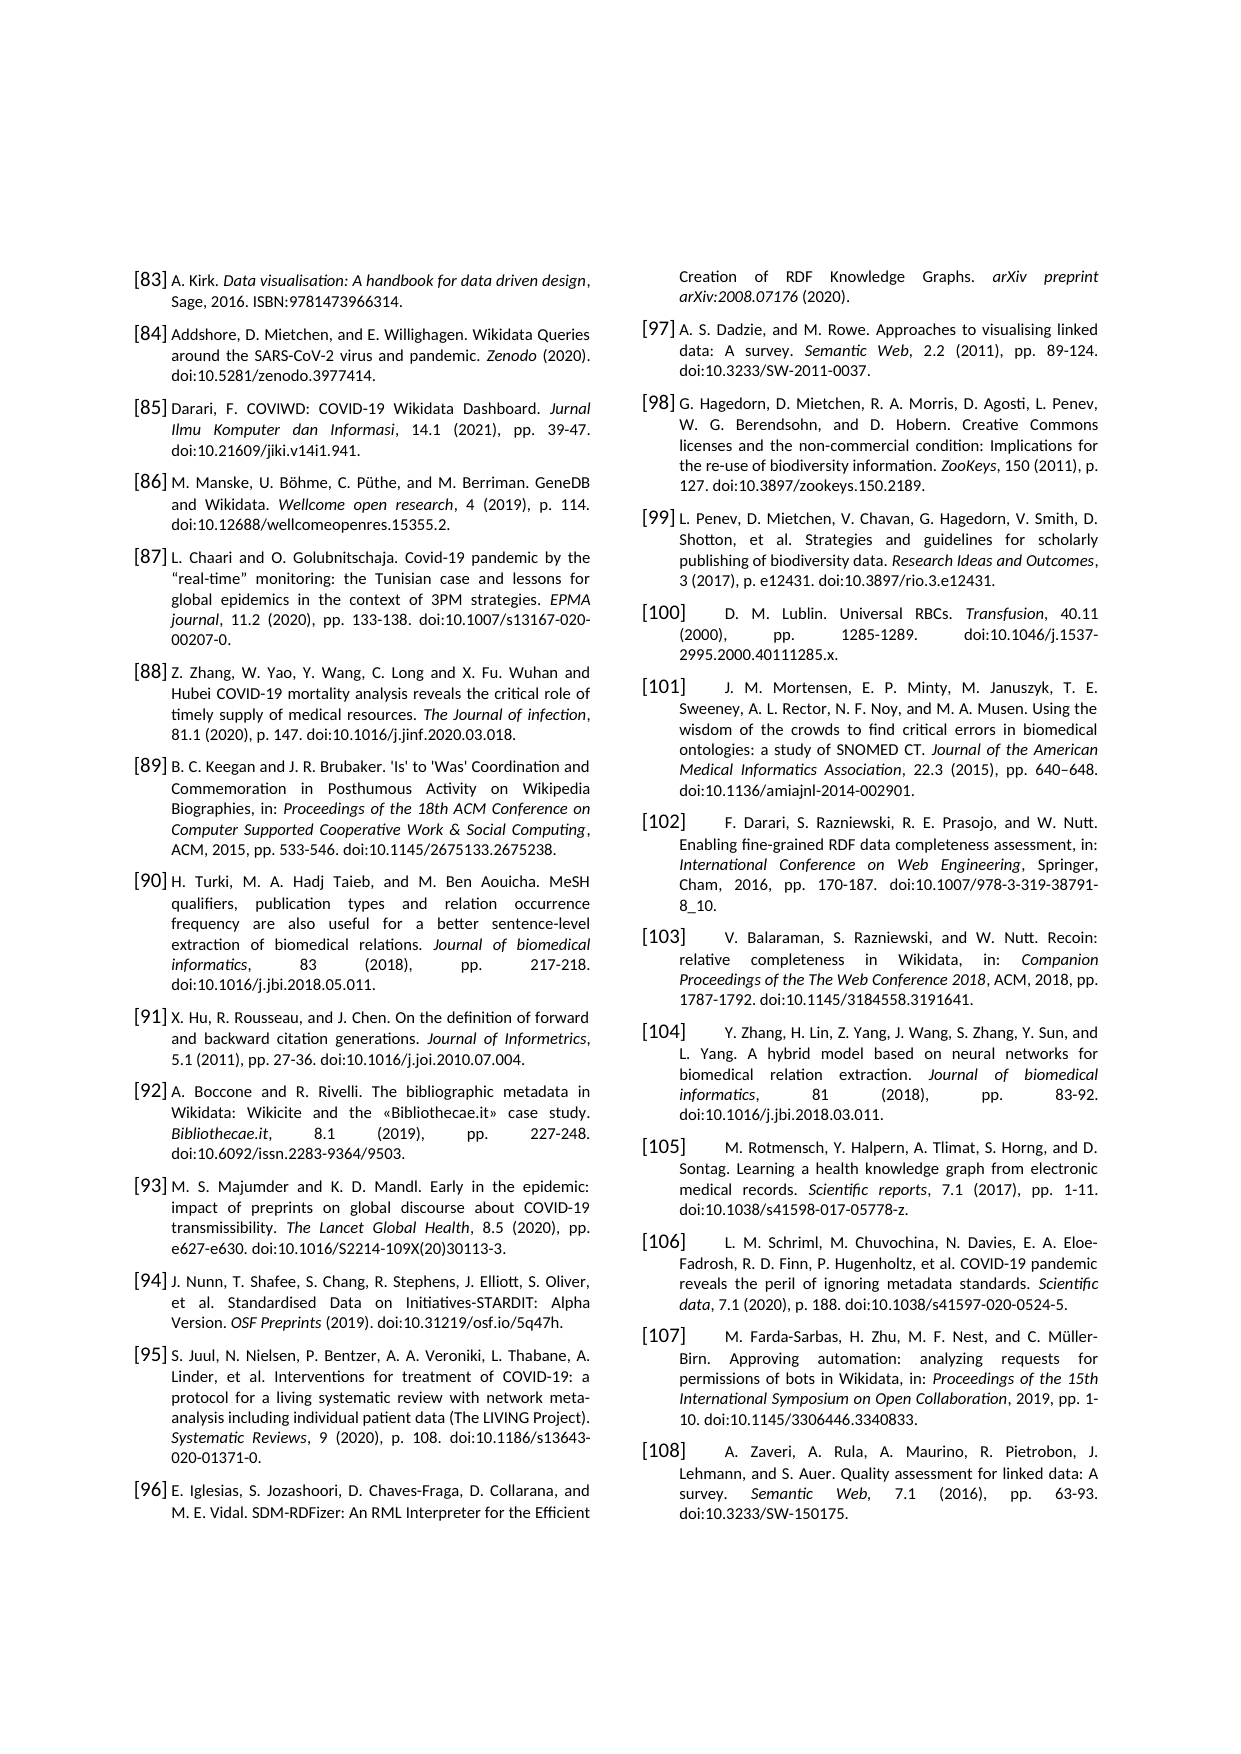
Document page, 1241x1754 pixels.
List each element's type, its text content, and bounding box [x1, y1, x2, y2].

list Z. Zhang, W. Yao, Y. Wang, C. Long and X. Fu. Wuhan and Hubei COVID-19 mortality analysis reveals the critical role of timely supply of medical resources. The Journal of infection, 81.1 (2020), p. 147. doi:10.1016/j.jinf.2020.03.018. [134, 658, 591, 744]
list L. Chaari and O. Golubnitschaja. Covid-19 pandemic by the “real-time” monitoring: the Tunisian case and lessons for global epidemics in the context of 3PM strategies. EPMA journal, 11.2 (2020), pp. 133-138. doi:10.1007/s13167-020-00207-0. [134, 543, 591, 650]
list B. C. Keegan and J. R. Brubaker. 'Is' to 'Was' Coordination and Commemoration in Posthumous Activity on Wikipedia Biographies, in: Proceedings of the 18th ACM Conference on Computer Supported Cooperative Work & Social Computing, ACM, 2015, pp. 533-546. doi:10.1145/2675133.2675238. [134, 753, 591, 859]
list J. Nunn, T. Shafee, S. Chang, R. Stephens, J. Elliott, S. Oliver, et al. Standardised Data on Initiatives-STARDIT: Alpha Version. OSF Preprints (2019). doi:10.31219/osf.io/5q47h. [134, 1267, 591, 1333]
list M. Manske, U. Böhme, C. Püthe, and M. Berriman. GeneDB and Wikidata. Wellcome open research, 4 (2019), p. 114. doi:10.12688/wellcomeopenres.15355.2. [134, 469, 591, 535]
list S. Juul, N. Nielsen, P. Bentzer, A. A. Veroniki, L. Thabane, A. Linder, et al. Interventions for treatment of COVID-19: a protocol for a living systematic review with network meta-analysis including individual patient data (The LIVING Project). Systematic Reviews, 9 (2020), p. 108. doi:10.1186/s13643-020-01371-0. [134, 1341, 591, 1468]
list Addshore, D. Mietchen, and E. Willighagen. Wikidata Queries around the SARS-CoV-2 virus and pandemic. Zenodo (2020). doi:10.5281/zenodo.3977414. [134, 320, 591, 386]
list L. M. Schriml, M. Chuvochina, N. Davies, E. A. Eloe-Fadrosh, R. D. Finn, P. Hugenholtz, et al. COVID-19 pandemic reveals the peril of ignoring metadata standards. Scientific data, 7.1 (2020), p. 188. doi:10.1038/s41597-020-0524-5. [642, 1228, 1098, 1314]
list M. Farda-Sarbas, H. Zhu, M. F. Nest, and C. Müller-Birn. Approving automation: analyzing requests for permissions of bots in Wikidata, in: Proceedings of the 15th International Symposium on Open Collaboration, 2019, pp. 1-10. doi:10.1145/3306446.3340833. [642, 1323, 1098, 1429]
list D. M. Lublin. Universal RBCs. Transfusion, 40.11 (2000), pp. 1285-1289. doi:10.1046/j.1537-2995.2000.40111285.x. [642, 599, 1098, 665]
list A. Zaveri, A. Rula, A. Maurino, R. Pietrobon, J. Lehmann, and S. Auer. Quality assessment for linked data: A survey. Semantic Web, 7.1 (2016), pp. 63-93. doi:10.3233/SW-150175. [642, 1438, 1098, 1524]
list M. Rotmensch, Y. Halpern, A. Tlimat, S. Horng, and D. Sontag. Learning a health knowledge graph from electronic medical records. Scientific reports, 7.1 (2017), pp. 1-11. doi:10.1038/s41598-017-05778-z. [642, 1133, 1098, 1219]
list E. Iglesias, S. Jozashoori, D. Chaves-Fraga, D. Collarana, and M. E. Vidal. SDM-RDFizer: An RML Interpreter for the Efficient [134, 1476, 591, 1522]
list L. Penev, D. Mietchen, V. Chavan, G. Hagedorn, V. Smith, D. Shotton, et al. Strategies and guidelines for scholarly publishing of biodiversity data. Research Ideas and Outcomes, 3 (2017), p. e12431. doi:10.3897/rio.3.e12431. [642, 504, 1098, 591]
list A. Boccone and R. Rivelli. The bibliographic metadata in Wikidata: Wikicite and the «Bibliothecae.it» case study. Bibliothecae.it, 8.1 (2019), pp. 227-248. doi:10.6092/issn.2283-9364/9503. [134, 1077, 591, 1164]
list H. Turki, M. A. Hadj Taieb, and M. Ben Aouicha. MeSH qualifiers, publication types and relation occurrence frequency are also useful for a better sentence-level extraction of biomedical relations. Journal of biomedical informatics, 83 (2018), pp. 217-218. doi:10.1016/j.jbi.2018.05.011. [134, 868, 591, 995]
list Creation of RDF Knowledge Graphs. arXiv preprint arXiv:2008.07176 (2020). [642, 266, 1098, 306]
list M. S. Majumder and K. D. Mandl. Early in the epidemic: impact of preprints on global discourse about COVID-19 transmissibility. The Lancet Global Health, 8.5 (2020), pp. e627-e630. doi:10.1016/S2214-109X(20)30113-3. [134, 1172, 591, 1258]
list J. M. Mortensen, E. P. Minty, M. Januszyk, T. E. Sweeney, A. L. Rector, N. F. Noy, and M. A. Musen. Using the wisdom of the crowds to find critical errors in biomedical ontologies: a study of SNOMED CT. Journal of the American Medical Informatics Association, 22.3 (2015), pp. 640–648. doi:10.1136/amiajnl-2014-002901. [642, 673, 1098, 800]
list A. S. Dadzie, and M. Rowe. Approaches to visualising linked data: A survey. Semantic Web, 2.2 (2011), pp. 89-124. doi:10.3233/SW-2011-0037. [642, 315, 1098, 381]
list Y. Zhang, H. Lin, Z. Yang, J. Wang, S. Zhang, Y. Sun, and L. Yang. A hybrid model based on neural networks for biomedical relation extraction. Journal of biomedical informatics, 81 (2018), pp. 83-92. doi:10.1016/j.jbi.2018.03.011. [642, 1018, 1098, 1125]
list Darari, F. COVIWD: COVID-19 Wikidata Dashboard. Jurnal Ilmu Komputer dan Informasi, 14.1 (2021), pp. 39-47. doi:10.21609/jiki.v14i1.941. [134, 394, 591, 460]
list V. Balaraman, S. Razniewski, and W. Nutt. Recoin: relative completeness in Wikidata, in: Companion Proceedings of the The Web Conference 2018, ACM, 2018, pp. 1787-1792. doi:10.1145/3184558.3191641. [642, 923, 1098, 1010]
list A. Kirk. Data visualisation: A handbook for data driven design, Sage, 2016. ISBN:9781473966314. [134, 266, 591, 312]
list F. Darari, S. Razniewski, R. E. Prasojo, and W. Nutt. Enabling fine-grained RDF data completeness assessment, in: International Conference on Web Engineering, Springer, Cham, 2016, pp. 170-187. doi:10.1007/978-3-319-38791-8_10. [642, 808, 1098, 915]
list G. Hagedorn, D. Mietchen, R. A. Morris, D. Agosti, L. Penev, W. G. Berendsohn, and D. Hobern. Creative Commons licenses and the non-commercial condition: Implications for the re-use of biodiversity information. ZooKeys, 150 (2011), p. 127. doi:10.3897/zookeys.150.2189. [642, 389, 1098, 496]
list X. Hu, R. Rousseau, and J. Chen. On the definition of forward and backward citation generations. Journal of Informetrics, 5.1 (2011), pp. 27-36. doi:10.1016/j.joi.2010.07.004. [134, 1003, 591, 1069]
